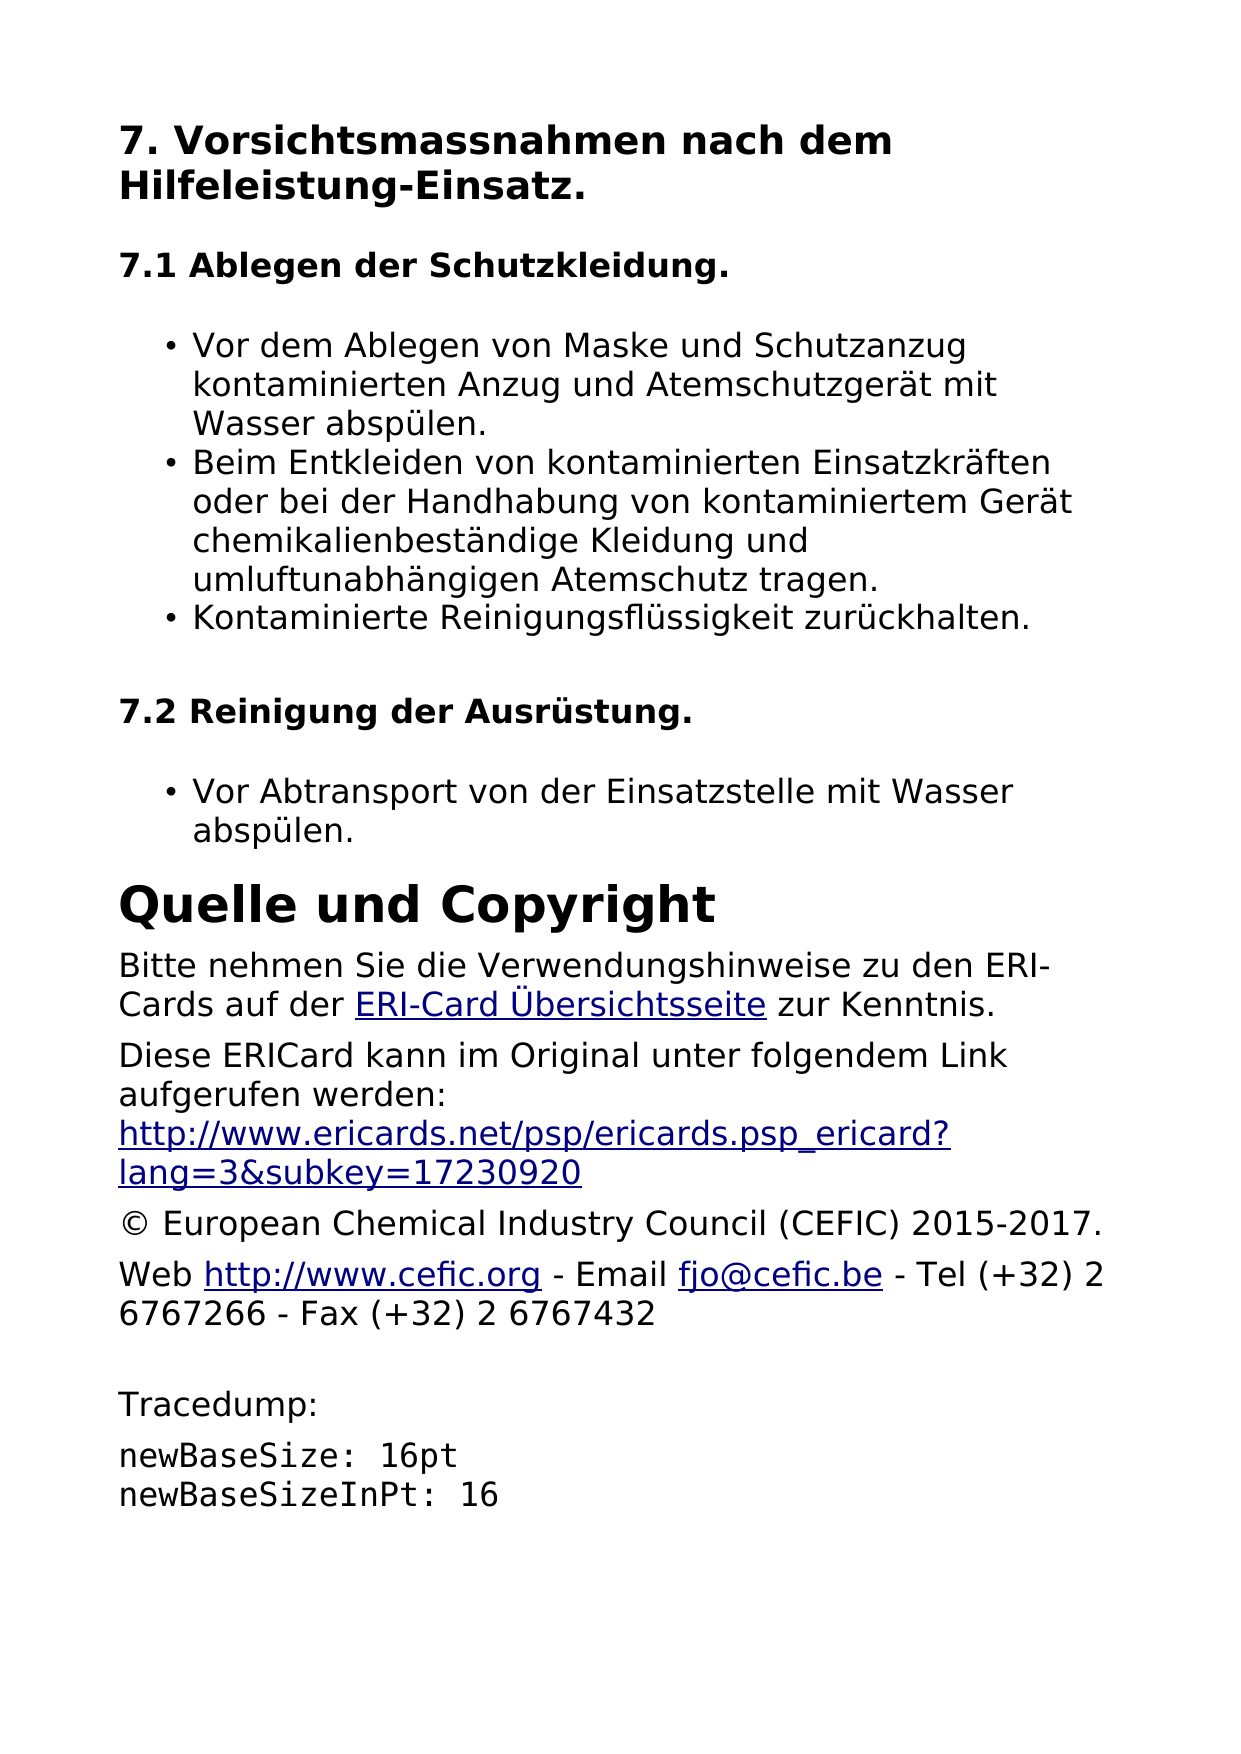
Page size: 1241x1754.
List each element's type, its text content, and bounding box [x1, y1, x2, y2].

subtitle 7. Vorsichtsmassnahmen nach dem Hilfeleistung-Einsatz. [118, 118, 1122, 208]
text Diese ERICard kann im Original unter folgendem Link aufgerufen werden: http://www.ericards.net/psp/ericards.psp_ericard?lang=3&subkey=17230920 [118, 1037, 1122, 1192]
list Vor dem Ablegen von Maske und Schutzanzug kontaminierten Anzug und Atemschutzgerät mit Wasser abspülen. [177, 327, 1122, 443]
text Bitte nehmen Sie die Verwendungshinweise zu den ERI-Cards auf der ERI-Card Übersichtsseite zur Kenntnis. [118, 946, 1122, 1024]
text newBaseSize: 16pt newBaseSizeInPt: 16 [118, 1436, 1122, 1514]
subtitle 7.1 Ablegen der Schutzkleidung. [118, 246, 1122, 285]
text Tracedump: [118, 1346, 1122, 1424]
list Vor Abtransport von der Einsatzstelle mit Wasser abspülen. [177, 773, 1122, 851]
list Beim Entkleiden von kontaminierten Einsatzkräften oder bei der Handhabung von kontaminiertem Gerät chemikalienbeständige Kleidung und umluftunabhängigen Atemschutz tragen. [177, 443, 1122, 599]
subtitle Quelle und Copyright [118, 876, 1122, 934]
text © European Chemical Industry Council (CEFIC) 2015-2017. [118, 1204, 1122, 1243]
list Kontaminierte Reinigungsflüssigkeit zurückhalten. [177, 599, 1122, 638]
subtitle 7.2 Reinigung der Ausrüstung. [118, 692, 1122, 731]
text Web http://www.cefic.org - Email fjo@cefic.be - Tel (+32) 2 6767266 - Fax (+32) 2 6767432 [118, 1256, 1122, 1334]
